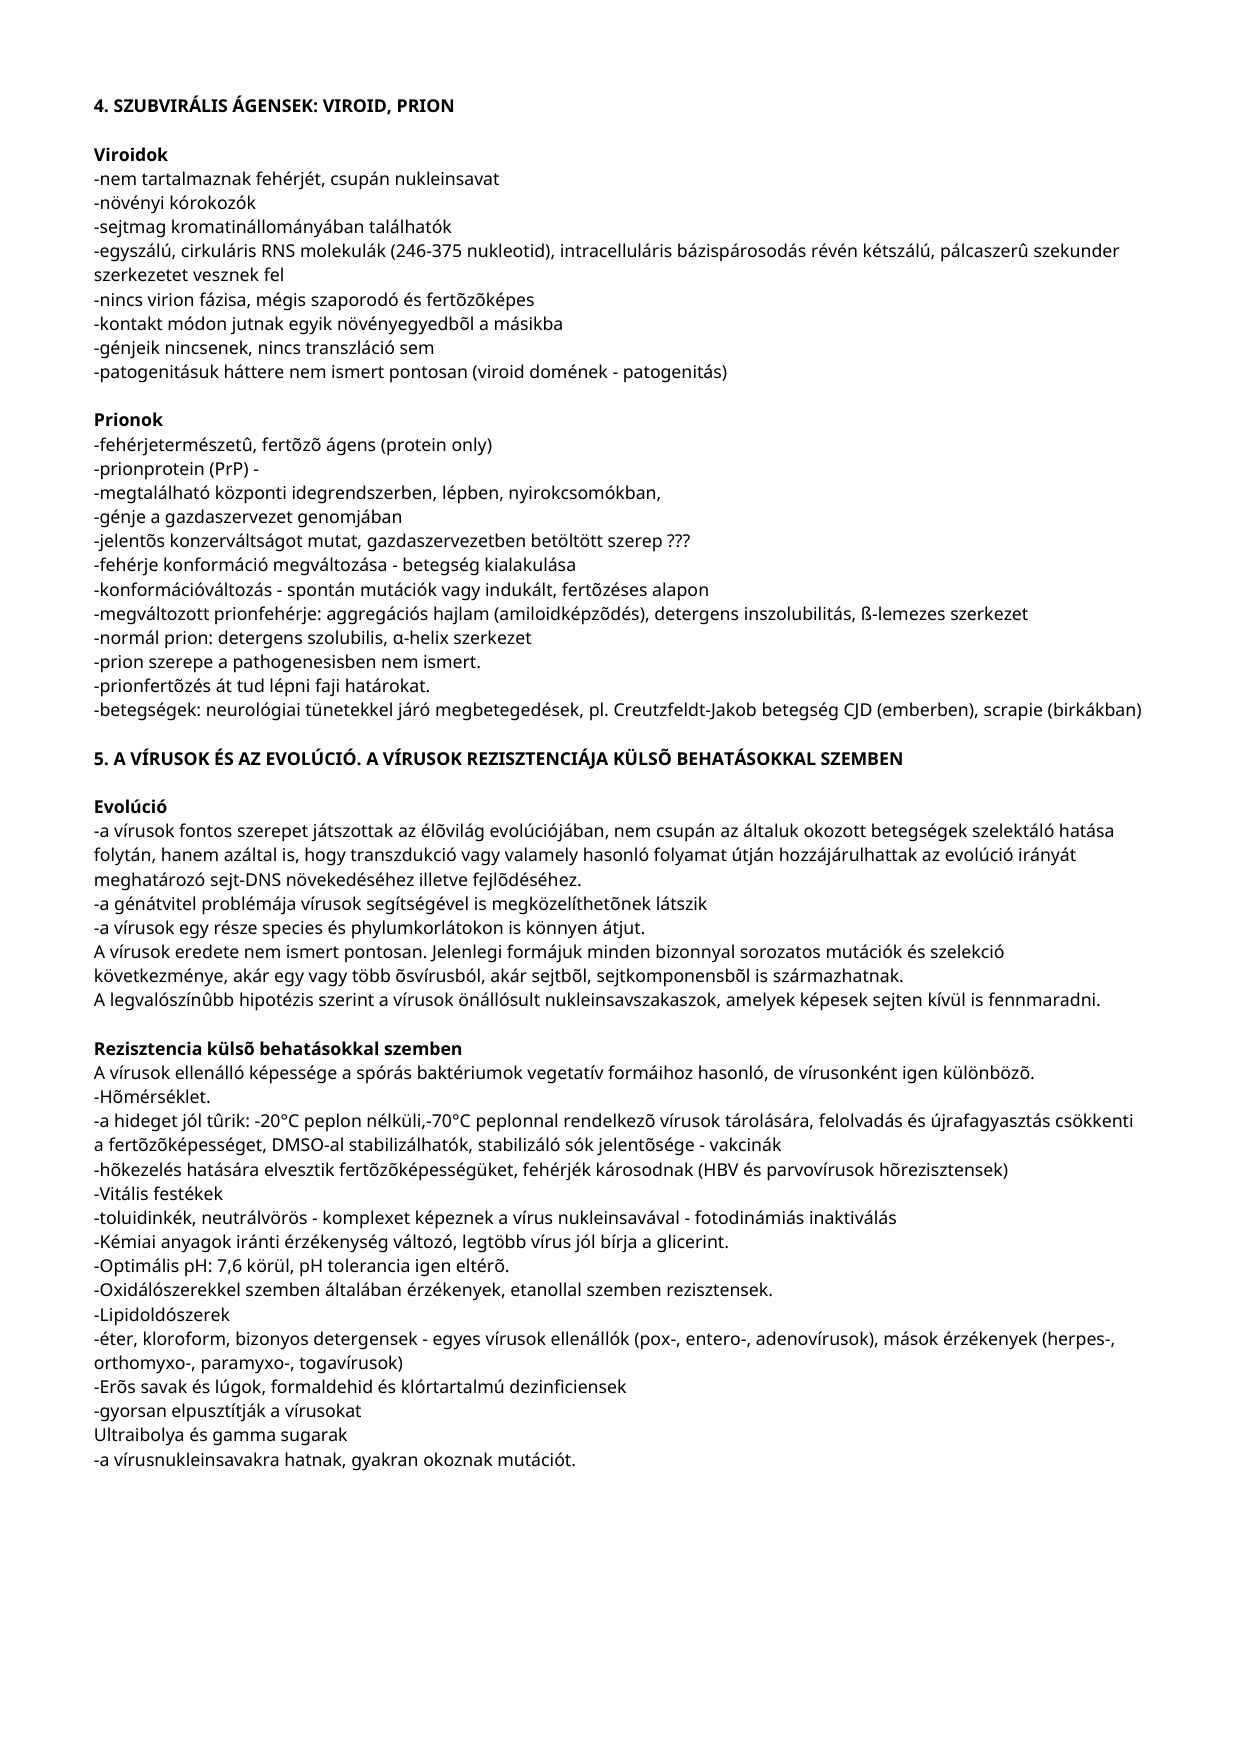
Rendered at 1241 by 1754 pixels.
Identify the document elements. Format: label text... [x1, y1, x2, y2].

text -egyszálú, cirkuláris RNS molekulák (246-375 nukleotid), intracelluláris bázispárosodás révén kétszálú, pálcaszerû szekunder szerkezetet vesznek fel [94, 239, 1144, 287]
text -normál prion: detergens szolubilis, α-helix szerkezet [94, 625, 1144, 649]
text -prionfertõzés át tud lépni faji határokat. [94, 674, 1144, 698]
text 4. SZUBVIRÁLIS ÁGENSEK: VIROID, PRION [94, 94, 1144, 118]
text -konformációváltozás - spontán mutációk vagy indukált, fertõzéses alapon [94, 577, 1144, 601]
text -prionprotein (PrP) - [94, 456, 1144, 480]
text -patogenitásuk háttere nem ismert pontosan (viroid domének - patogenitás) [94, 359, 1144, 384]
text -fehérje konformáció megváltozása - betegség kialakulása [94, 553, 1144, 577]
text Viroidok [94, 142, 1144, 166]
text -megtalálható központi idegrendszerben, lépben, nyirokcsomókban, [94, 480, 1144, 504]
text -megváltozott prionfehérje: aggregációs hajlam (amiloidképzõdés), detergens inszolubilitás, ß-lemezes szerkezet [94, 601, 1144, 625]
text -növényi kórokozók [94, 190, 1144, 214]
text -génjeik nincsenek, nincs transzláció sem [94, 335, 1144, 359]
text -génje a gazdaszervezet genomjában [94, 504, 1144, 529]
text -betegségek: neurológiai tünetekkel járó megbetegedések, pl. Creutzfeldt-Jakob betegség CJD (emberben), scrapie (birkákban) [94, 698, 1144, 722]
text -fehérjetermészetû, fertõzõ ágens (protein only) [94, 432, 1144, 456]
text -prion szerepe a pathogenesisben nem ismert. [94, 649, 1144, 674]
text -kontakt módon jutnak egyik növényegyedbõl a másikba [94, 311, 1144, 335]
text -jelentõs konzerváltságot mutat, gazdaszervezetben betöltött szerep ??? [94, 529, 1144, 553]
text -sejtmag kromatinállományában találhatók [94, 214, 1144, 239]
text -nincs virion fázisa, mégis szaporodó és fertõzõképes [94, 287, 1144, 311]
text 5. A VÍRUSOK ÉS AZ EVOLÚCIÓ. A VÍRUSOK REZISZTENCIÁJA KÜLSÕ BEHATÁSOKKAL SZEMBEN Evolúció -a vírusok fontos szerepet játszottak az élõvilág evolúciójában, nem csupán az általuk okozott betegségek szelektáló hatása folytán, hanem azáltal is, hogy transzdukció vagy valamely hasonló folyamat útján hozzájárulhattak az evolúció irányát meghatározó sejt-DNS növekedéséhez illetve fejlõdéséhez. -a génátvitel problémája vírusok segítségével is megközelíthetõnek látszik -a vírusok egy része species és phylumkorlátokon is könnyen átjut. A vírusok eredete nem ismert pontosan. Jelenlegi formájuk minden bizonnyal sorozatos mutációk és szelekció következménye, akár egy vagy több õsvírusból, akár sejtbõl, sejtkomponensbõl is származhatnak. A legvalószínûbb hipotézis szerint a vírusok önállósult nukleinsavszakaszok, amelyek képesek sejten kívül is fennmaradni. Rezisztencia külsõ behatásokkal szemben A vírusok ellenálló képessége a spórás baktériumok vegetatív formáihoz hasonló, de vírusonként igen különbözõ. -Hõmérséklet. -a hideget jól tûrik: -20°C peplon nélküli,-70°C peplonnal rendelkezõ vírusok tárolására, felolvadás és újrafagyasztás csökkenti a fertõzõképességet, DMSO-al stabilizálhatók, stabilizáló sók jelentõsége - vakcinák -hõkezelés hatására elvesztik fertõzõképességüket, fehérjék károsodnak (HBV és parvovírusok hõrezisztensek) -Vitális festékek -toluidinkék, neutrálvörös - komplexet képeznek a vírus nukleinsavával - fotodinámiás inaktiválás -Kémiai anyagok iránti érzékenység változó, legtöbb vírus jól bírja a glicerint. -Optimális pH: 7,6 körül, pH tolerancia igen eltérõ. -Oxidálószerekkel szemben általában érzékenyek, etanollal szemben rezisztensek. -Lipidoldószerek -éter, kloroform, bizonyos detergensek - egyes vírusok ellenállók (pox-, entero-, adenovírusok), mások érzékenyek (herpes-, orthomyxo-, paramyxo-, togavírusok) -Erõs savak és lúgok, formaldehid és klórtartalmú dezinficiensek -gyorsan elpusztítják a vírusokat Ultraibolya és gamma sugarak -a vírusnukleinsavakra hatnak, gyakran okoznak mutációt. [94, 746, 1144, 1491]
text -nem tartalmaznak fehérjét, csupán nukleinsavat [94, 166, 1144, 190]
text Prionok [94, 408, 1144, 432]
